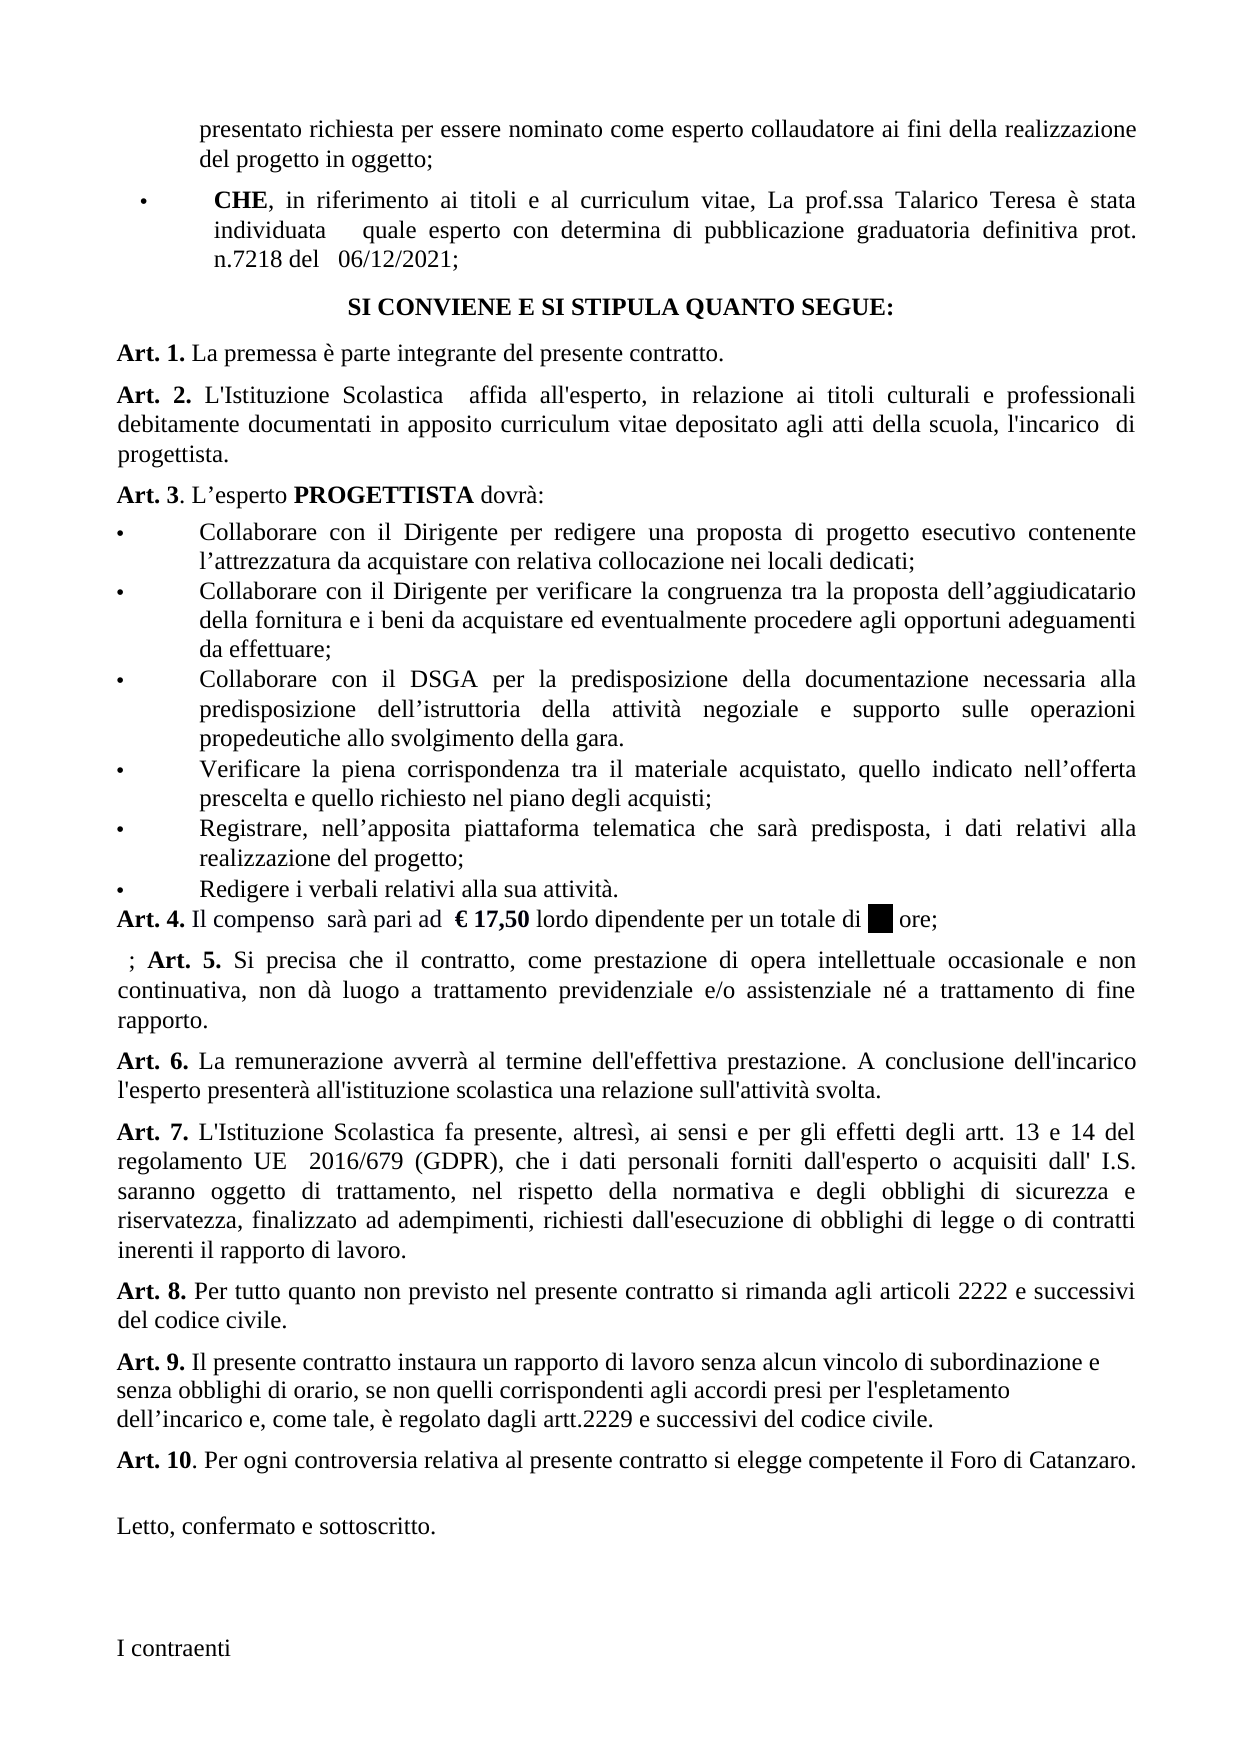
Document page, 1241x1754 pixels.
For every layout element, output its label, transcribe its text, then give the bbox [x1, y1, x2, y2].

list Collaborare con il DSGA per la predisposizione della documentazione necessaria alla predisposizione dell’istruttoria della attività negoziale e supporto sulle operazioni propedeutiche allo svolgimento della gara. [116, 664, 1137, 752]
list Verificare la piena corrispondenza tra il materiale acquistato, quello indicato nell’offerta prescelta e quello richiesto nel piano degli acquisti; [116, 754, 1137, 812]
text Letto, confermato e sottoscritto. [116, 1511, 1137, 1539]
text Art. 7. L'Istituzione Scolastica fa presente, altresì, ai sensi e per gli effetti degli artt. 13 e 14 del regolamento UE 2016/679 (GDPR), che i dati personali forniti dall'esperto o acquisiti dall' I.S. saranno oggetto di trattamento, nel rispetto della normativa e degli obblighi di sicurezza e riservatezza, finalizzato ad adempimenti, richiesti dall'esecuzione di obblighi di legge o di contratti inerenti il rapporto di lavoro. [116, 1117, 1137, 1264]
list CHE, in riferimento ai titoli e al curriculum vitae, La prof.ssa Talarico Teresa è stata individuata quale esperto con determina di pubblicazione graduatoria definitiva prot. n.7218 del 06/12/2021; [140, 185, 1137, 273]
text I contraenti [116, 1633, 1137, 1662]
text ; Art. 5. Si precisa che il contratto, come prestazione di opera intellettuale occasionale e non continuativa, non dà luogo a trattamento previdenziale e/o assistenziale né a trattamento di fine rapporto. [116, 946, 1137, 1033]
text Art. 8. Per tutto quanto non previsto nel presente contratto si rimanda agli articoli 2222 e successivi del codice civile. [116, 1276, 1137, 1334]
list Collaborare con il Dirigente per verificare la congruenza tra la proposta dell’aggiudicatario della fornitura e i beni da acquistare ed eventualmente procedere agli opportuni adeguamenti da effettuare; [116, 576, 1137, 663]
text SI CONVIENE E SI STIPULA QUANTO SEGUE: [145, 292, 1110, 321]
list presentato richiesta per essere nominato come esperto collaudatore ai fini della realizzazione del progetto in oggetto; [116, 114, 1137, 173]
text Art. 4. Il compenso sarà pari ad € 17,50 lordo dipendente per un totale di 10 ore; [116, 904, 1137, 933]
text Art. 1. La premessa è parte integrante del presente contratto. [116, 338, 1137, 367]
list Collaborare con il Dirigente per redigere una proposta di progetto esecutivo contenente l’attrezzatura da acquistare con relativa collocazione nei locali dedicati; [116, 517, 1137, 575]
text Art. 9. Il presente contratto instaura un rapporto di lavoro senza alcun vincolo di subordinazione e senza obblighi di orario, se non quelli corrispondenti agli accordi presi per l'espletamento dell’incarico e, come tale, è regolato dagli artt.2229 e successivi del codice civile. [116, 1347, 1137, 1433]
text Art. 6. La remunerazione avverrà al termine dell'effettiva prestazione. A conclusione dell'incarico l'esperto presenterà all'istituzione scolastica una relazione sull'attività svolta. [116, 1046, 1137, 1104]
text Art. 2. L'Istituzione Scolastica affida all'esperto, in relazione ai titoli culturali e professionali debitamente documentati in apposito curriculum vitae depositato agli atti della scuola, l'incarico di progettista. [116, 380, 1137, 468]
text Art. 3. L’esperto PROGETTISTA dovrà: [116, 480, 1137, 509]
list Registrare, nell’apposita piattaforma telematica che sarà predisposta, i dati relativi alla realizzazione del progetto; [116, 813, 1137, 872]
list Redigere i verbali relativi alla sua attività. [116, 874, 1137, 902]
text Art. 10. Per ogni controversia relativa al presente contratto si elegge competente il Foro di Catanzaro. [116, 1446, 1137, 1474]
